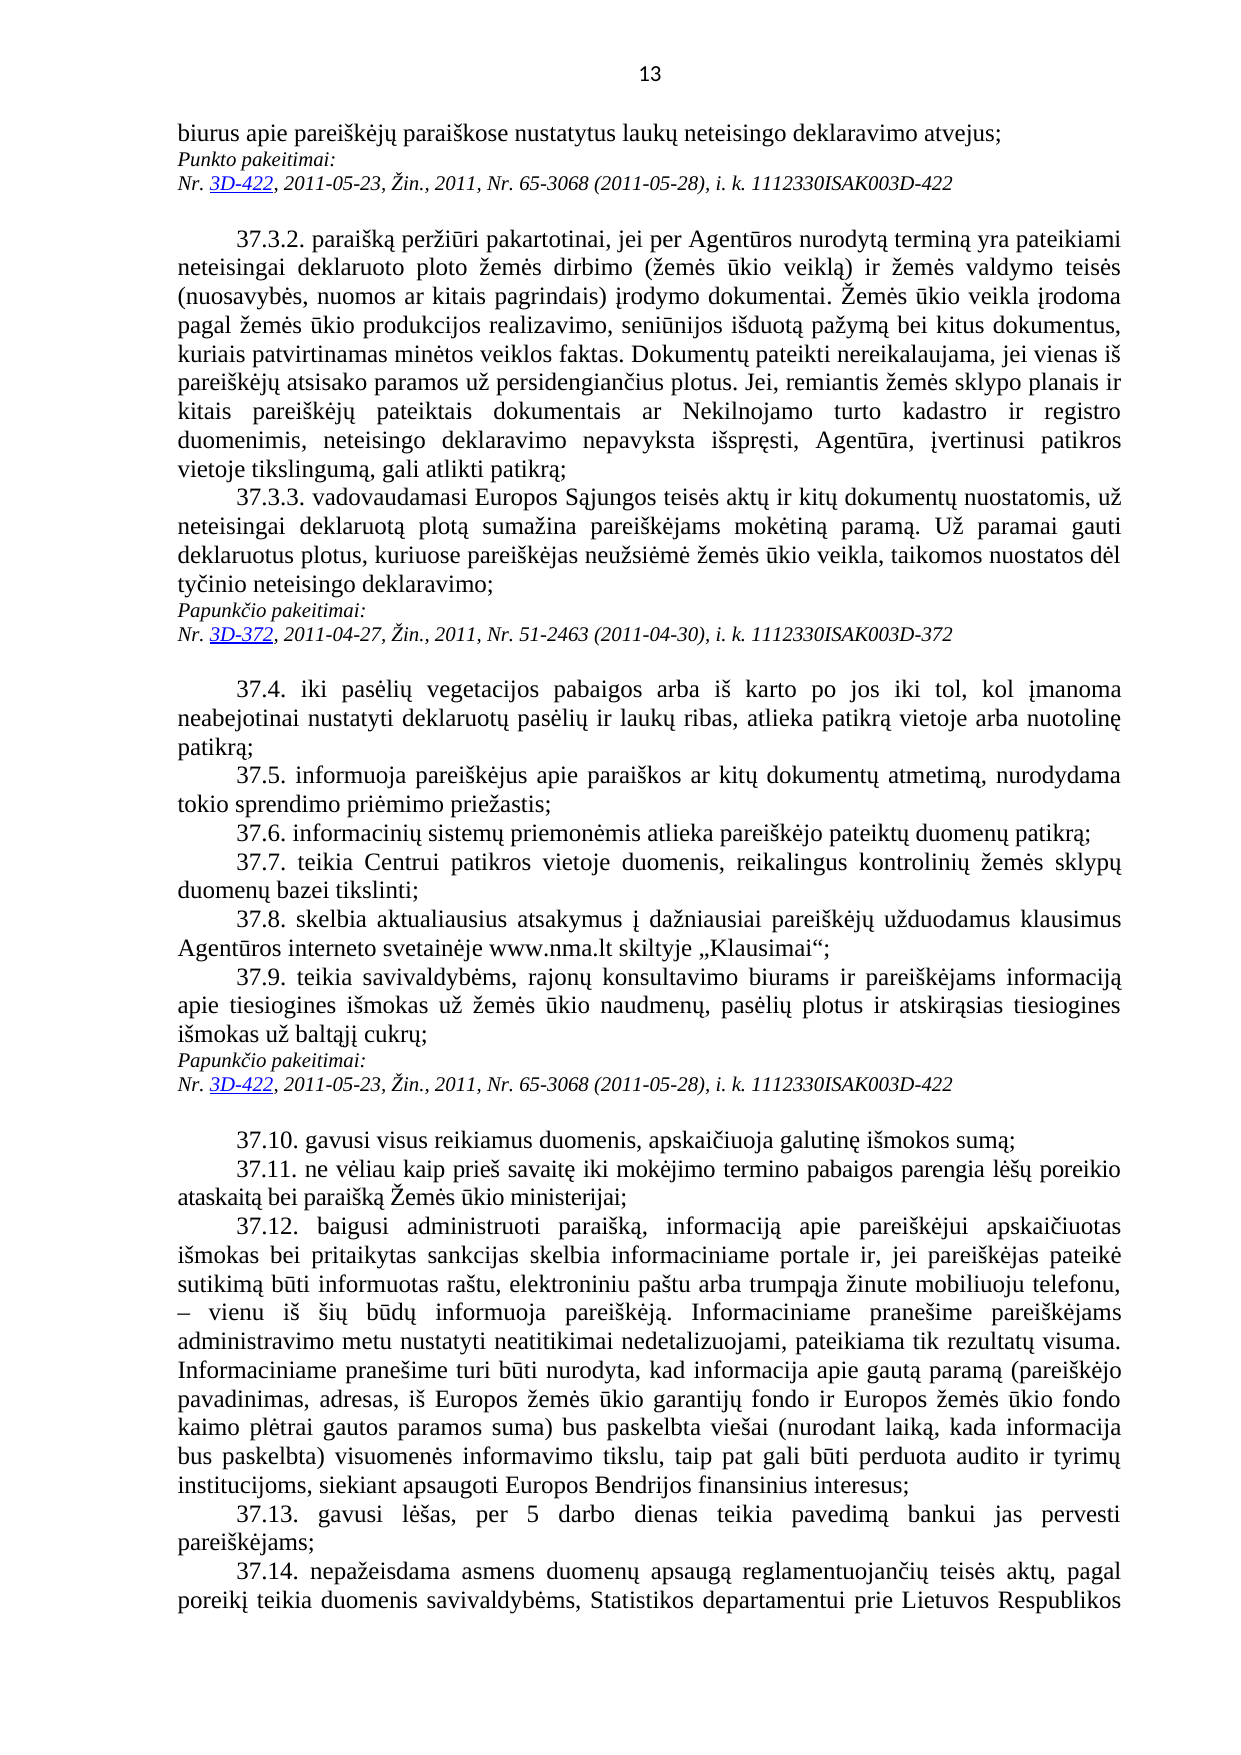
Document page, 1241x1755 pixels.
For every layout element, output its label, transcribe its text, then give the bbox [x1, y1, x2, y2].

text 37.4. iki pasėlių vegetacijos pabaigos arba iš karto po jos iki tol, kol įmanoma neabejotinai nustatyti deklaruotų pasėlių ir laukų ribas, atlieka patikrą vietoje arba nuotolinę patikrą; [177, 674, 1122, 761]
text Nr. 3D-422, 2011-05-23, Žin., 2011, Nr. 65-3068 (2011-05-28), i. k. 1112330ISAK003D-422 [177, 1072, 1122, 1096]
text 37.13. gavusi lėšas, per 5 darbo dienas teikia pavedimą bankui jas pervesti pareiškėjams; [177, 1499, 1122, 1556]
text 37.12. baigusi administruoti paraišką, informaciją apie pareiškėjui apskaičiuotas išmokas bei pritaikytas sankcijas skelbia informaciniame portale ir, jei pareiškėjas pateikė sutikimą būti informuotas raštu, elektroniniu paštu arba trumpąja žinute mobiliuoju telefonu, – vienu iš šių būdų informuoja pareiškėją. Informaciniame pranešime pareiškėjams administravimo metu nustatyti neatitikimai nedetalizuojami, pateikiama tik rezultatų visuma. Informaciniame pranešime turi būti nurodyta, kad informacija apie gautą paramą (pareiškėjo pavadinimas, adresas, iš Europos žemės ūkio garantijų fondo ir Europos žemės ūkio fondo kaimo plėtrai gautos paramos suma) bus paskelbta viešai (nurodant laiką, kada informacija bus paskelbta) visuomenės informavimo tikslu, taip pat gali būti perduota audito ir tyrimų institucijoms, siekiant apsaugoti Europos Bendrijos finansinius interesus; [177, 1211, 1122, 1499]
text Punkto pakeitimai: [177, 147, 1122, 171]
text biurus apie pareiškėjų paraiškose nustatytus laukų neteisingo deklaravimo atvejus; [177, 118, 1122, 147]
text Nr. 3D-422, 2011-05-23, Žin., 2011, Nr. 65-3068 (2011-05-28), i. k. 1112330ISAK003D-422 [177, 171, 1122, 195]
text 37.3.2. paraišką peržiūri pakartotinai, jei per Agentūros nurodytą terminą yra pateikiami neteisingai deklaruoto ploto žemės dirbimo (žemės ūkio veiklą) ir žemės valdymo teisės (nuosavybės, nuomos ar kitais pagrindais) įrodymo dokumentai. Žemės ūkio veikla įrodoma pagal žemės ūkio produkcijos realizavimo, seniūnijos išduotą pažymą bei kitus dokumentus, kuriais patvirtinamas minėtos veiklos faktas. Dokumentų pateikti nereikalaujama, jei vienas iš pareiškėjų atsisako paramos už persidengiančius plotus. Jei, remiantis žemės sklypo planais ir kitais pareiškėjų pateiktais dokumentais ar Nekilnojamo turto kadastro ir registro duomenimis, neteisingo deklaravimo nepavyksta išspręsti, Agentūra, įvertinusi patikros vietoje tikslingumą, gali atlikti patikrą; [177, 224, 1122, 482]
text 37.8. skelbia aktualiausius atsakymus į dažniausiai pareiškėjų užduodamus klausimus Agentūros interneto svetainėje www.nma.lt skiltyje „Klausimai“; [177, 904, 1122, 962]
text 37.10. gavusi visus reikiamus duomenis, apskaičiuoja galutinę išmokos sumą; [177, 1125, 1122, 1154]
text 37.11. ne vėliau kaip prieš savaitę iki mokėjimo termino pabaigos parengia lėšų poreikio ataskaitą bei paraišką Žemės ūkio ministerijai; [177, 1154, 1122, 1211]
text 37.9. teikia savivaldybėms, rajonų konsultavimo biurams ir pareiškėjams informaciją apie tiesiogines išmokas už žemės ūkio naudmenų, pasėlių plotus ir atskirąsias tiesiogines išmokas už baltąjį cukrų; [177, 962, 1122, 1048]
text Nr. 3D-372, 2011-04-27, Žin., 2011, Nr. 51-2463 (2011-04-30), i. k. 1112330ISAK003D-372 [177, 622, 1122, 646]
text 37.14. nepažeisdama asmens duomenų apsaugą reglamentuojančių teisės aktų, pagal poreikį teikia duomenis savivaldybėms, Statistikos departamentui prie Lietuvos Respublikos [177, 1556, 1122, 1614]
text 37.5. informuoja pareiškėjus apie paraiškos ar kitų dokumentų atmetimą, nurodydama tokio sprendimo priėmimo priežastis; [177, 761, 1122, 818]
text 37.3.3. vadovaudamasi Europos Sąjungos teisės aktų ir kitų dokumentų nuostatomis, už neteisingai deklaruotą plotą sumažina pareiškėjams mokėtiną paramą. Už paramai gauti deklaruotus plotus, kuriuose pareiškėjas neužsiėmė žemės ūkio veikla, taikomos nuostatos dėl tyčinio neteisingo deklaravimo; [177, 482, 1122, 597]
text 37.7. teikia Centrui patikros vietoje duomenis, reikalingus kontrolinių žemės sklypų duomenų bazei tikslinti; [177, 847, 1122, 904]
text Papunkčio pakeitimai: [177, 597, 1122, 622]
text Papunkčio pakeitimai: [177, 1048, 1122, 1072]
text 37.6. informacinių sistemų priemonėmis atlieka pareiškėjo pateiktų duomenų patikrą; [177, 818, 1122, 847]
